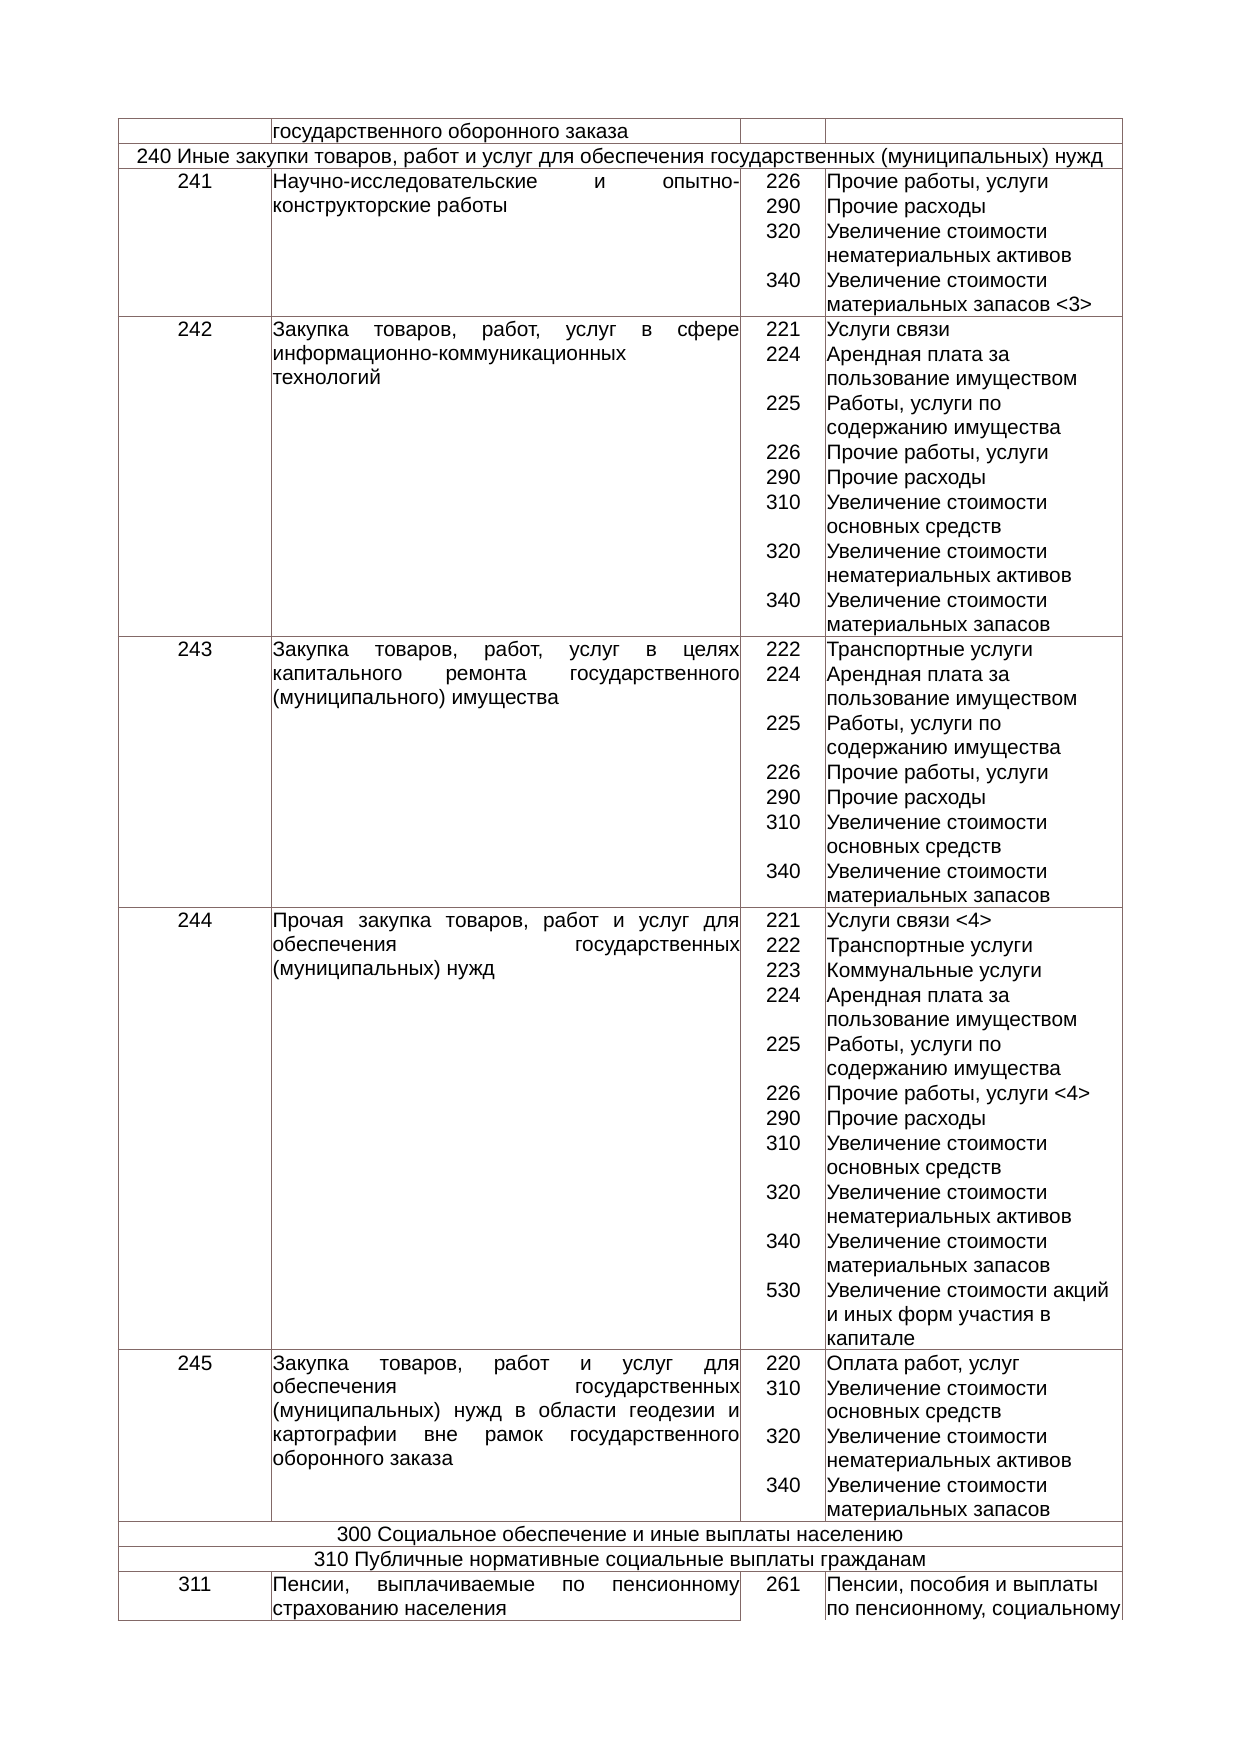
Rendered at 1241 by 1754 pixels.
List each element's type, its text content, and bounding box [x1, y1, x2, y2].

table_cell Прочие расходы [826, 784, 1122, 809]
table_cell Закупка товаров, работ, услуг в целях капитального ремонта государственного (муниципального) имущества [272, 637, 740, 907]
table_cell 310 [741, 489, 825, 538]
table_cell Прочие расходы [826, 193, 1122, 218]
table_cell [741, 119, 825, 143]
table_cell Прочие работы, услуги [826, 759, 1122, 784]
table_cell 226 [741, 1080, 825, 1104]
table_cell Увеличение стоимости материальных запасов [826, 858, 1122, 907]
table_cell Закупка товаров, работ и услуг для обеспечения государственных (муниципальных) нужд в области геодезии и картографии вне рамок государственного оборонного заказа [272, 1350, 740, 1521]
table_cell 245 [119, 1350, 271, 1521]
table_cell 222 [741, 637, 825, 661]
table_cell Увеличение стоимости основных средств [826, 1374, 1122, 1423]
table_cell Транспортные услуги [826, 637, 1122, 661]
table_cell Работы, услуги по содержанию имущества [826, 1031, 1122, 1079]
table_cell Прочие работы, услуги [826, 169, 1122, 193]
table_cell Закупка товаров, работ, услуг в сфере информационно-коммуникационных технологий [272, 317, 740, 636]
table_cell Увеличение стоимости акций и иных форм участия в капитале [826, 1276, 1122, 1349]
table_cell Увеличение стоимости основных средств [826, 809, 1122, 858]
table_cell Увеличение стоимости нематериальных активов [826, 538, 1122, 587]
table_cell государственного оборонного заказа [272, 119, 740, 143]
table_cell Арендная плата за пользование имуществом [826, 982, 1122, 1031]
table_cell 261 [741, 1572, 825, 1620]
table_cell 226 [741, 169, 825, 193]
table_cell 290 [741, 464, 825, 489]
table_cell 340 [741, 587, 825, 636]
table_cell 221 [741, 908, 825, 932]
table_cell Работы, услуги по содержанию имущества [826, 390, 1122, 439]
table_cell Прочие расходы [826, 1105, 1122, 1129]
table_cell 320 [741, 1179, 825, 1227]
table_cell 311 [119, 1572, 271, 1620]
table_cell Увеличение стоимости нематериальных активов [826, 218, 1122, 267]
table_cell Пенсии, выплачиваемые по пенсионному страхованию населения [272, 1572, 740, 1620]
table_cell 225 [741, 1031, 825, 1079]
table_cell 340 [741, 267, 825, 316]
table_cell 300 Социальное обеспечение и иные выплаты населению [119, 1522, 1122, 1546]
table_cell 244 [119, 908, 271, 1349]
table_cell Увеличение стоимости материальных запасов [826, 1228, 1122, 1276]
table_cell 320 [741, 538, 825, 587]
table_cell 242 [119, 317, 271, 636]
table_cell 290 [741, 784, 825, 809]
table_cell 224 [741, 341, 825, 390]
table_cell 243 [119, 637, 271, 907]
table_cell 290 [741, 1105, 825, 1129]
table_cell 310 [741, 809, 825, 858]
table_cell Увеличение стоимости основных средств [826, 1130, 1122, 1178]
table_cell 224 [741, 661, 825, 710]
table_cell Арендная плата за пользование имуществом [826, 661, 1122, 710]
table_cell 221 [741, 317, 825, 341]
table_cell 225 [741, 710, 825, 759]
table_cell 310 Публичные нормативные социальные выплаты гражданам [119, 1547, 1122, 1571]
table_cell Прочие расходы [826, 464, 1122, 489]
table_cell 320 [741, 1423, 825, 1472]
table_cell Прочая закупка товаров, работ и услуг для обеспечения государственных (муниципальных) нужд [272, 908, 740, 1349]
table_cell 320 [741, 218, 825, 267]
table_cell Услуги связи [826, 317, 1122, 341]
table_cell 340 [741, 1472, 825, 1521]
table_cell 225 [741, 390, 825, 439]
table_cell 223 [741, 957, 825, 982]
table_cell 240 Иные закупки товаров, работ и услуг для обеспечения государственных (муниципальных) нужд [119, 144, 1122, 168]
table_cell 241 [119, 169, 271, 316]
table_cell 530 [741, 1276, 825, 1349]
table_cell 310 [741, 1374, 825, 1423]
table_cell Транспортные услуги [826, 932, 1122, 957]
table_cell 224 [741, 982, 825, 1031]
table_cell Прочие работы, услуги [826, 439, 1122, 464]
table_cell [119, 119, 271, 143]
table_cell 226 [741, 439, 825, 464]
table_cell 340 [741, 1228, 825, 1276]
table_cell Пенсии, пособия и выплаты по пенсионному, социальному [826, 1572, 1122, 1620]
table_cell Коммунальные услуги [826, 957, 1122, 982]
table_cell Увеличение стоимости материальных запасов [826, 1472, 1122, 1521]
table_cell Прочие работы, услуги <4> [826, 1080, 1122, 1104]
table_cell Увеличение стоимости нематериальных активов [826, 1423, 1122, 1472]
table_cell 220 [741, 1350, 825, 1374]
table_cell 340 [741, 858, 825, 907]
table_cell Увеличение стоимости нематериальных активов [826, 1179, 1122, 1227]
table_cell 226 [741, 759, 825, 784]
table_cell Увеличение стоимости материальных запасов [826, 587, 1122, 636]
table_cell Оплата работ, услуг [826, 1350, 1122, 1374]
table_cell 290 [741, 193, 825, 218]
table_cell 222 [741, 932, 825, 957]
table_cell Научно-исследовательские и опытно-конструкторские работы [272, 169, 740, 316]
table_cell Увеличение стоимости материальных запасов <3> [826, 267, 1122, 316]
table_cell Арендная плата за пользование имуществом [826, 341, 1122, 390]
table_cell [826, 119, 1122, 143]
table_cell Работы, услуги по содержанию имущества [826, 710, 1122, 759]
table_cell Услуги связи <4> [826, 908, 1122, 932]
table_cell 310 [741, 1130, 825, 1178]
table_cell Увеличение стоимости основных средств [826, 489, 1122, 538]
